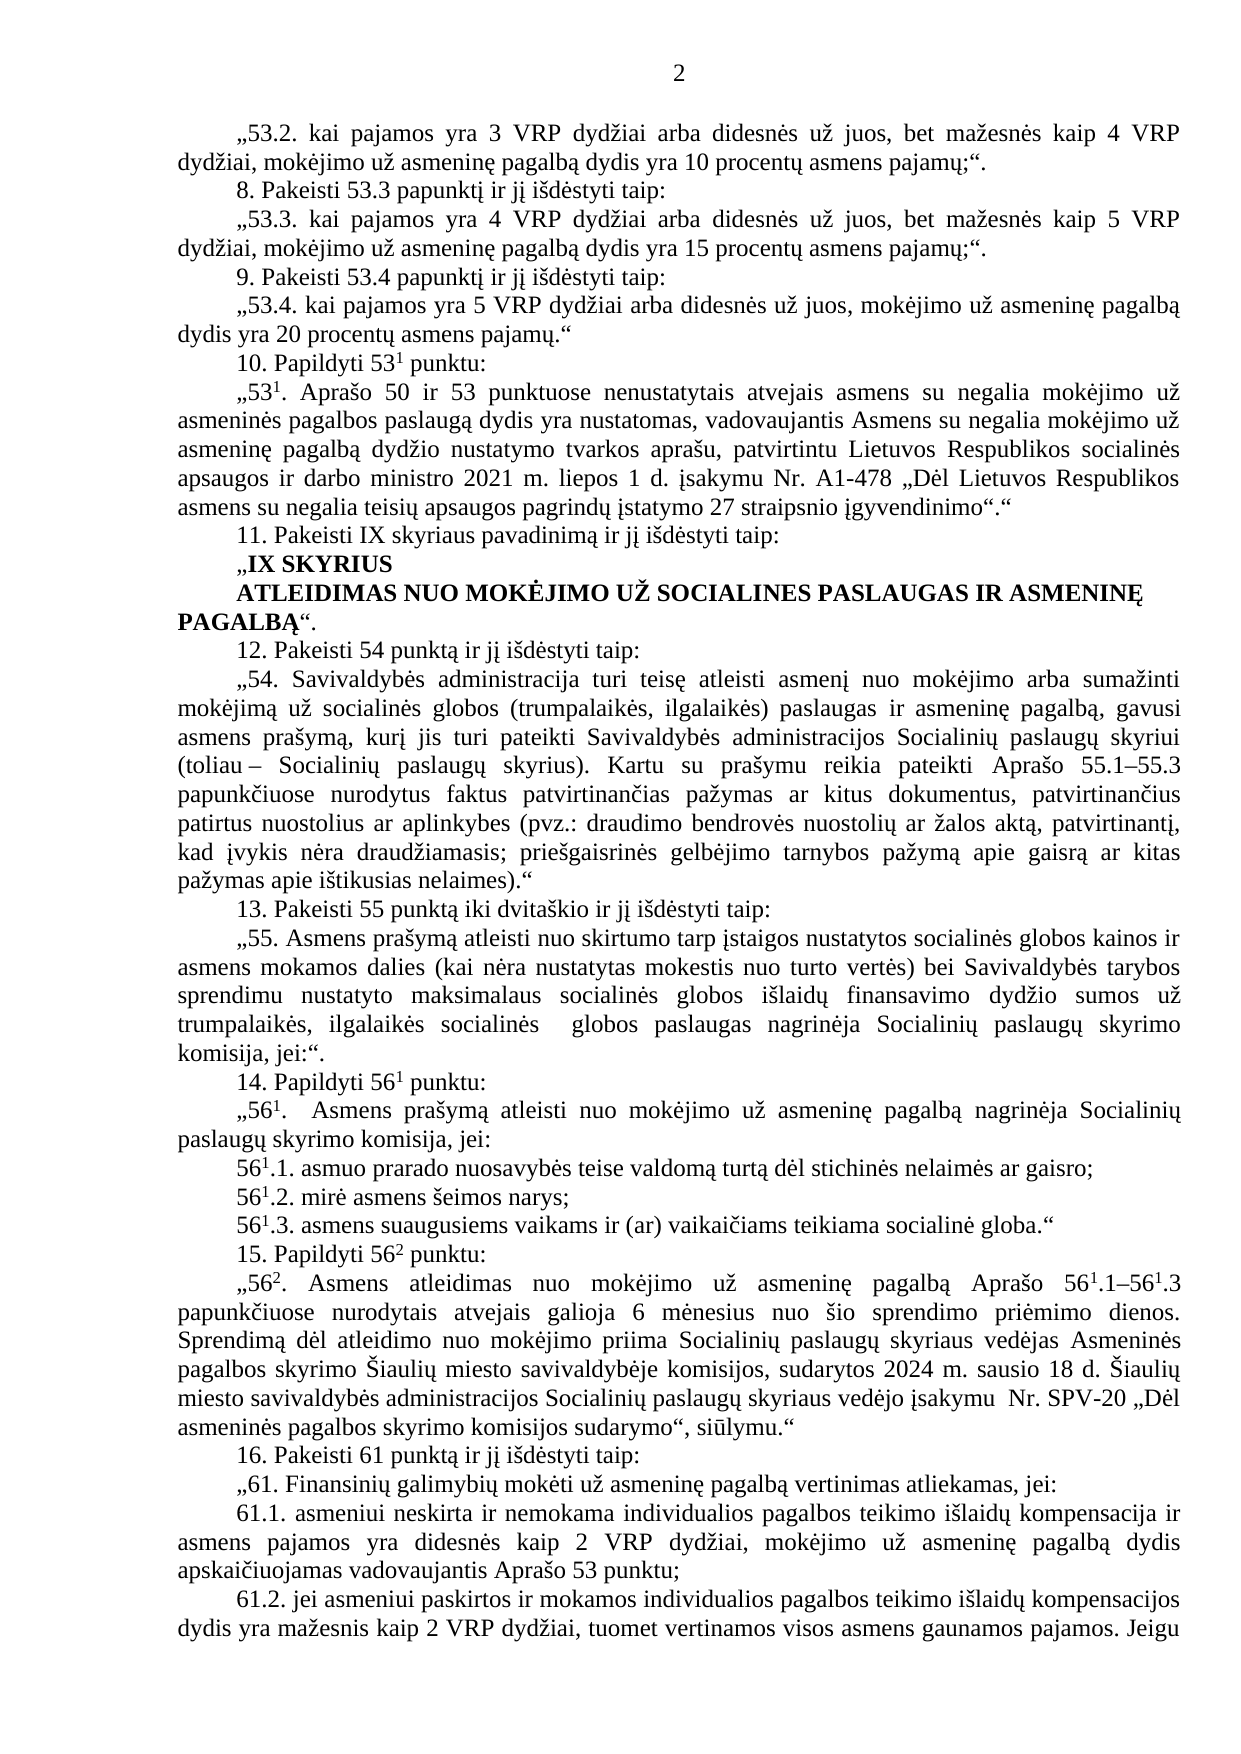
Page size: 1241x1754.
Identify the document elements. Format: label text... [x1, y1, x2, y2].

text 13. Pakeisti 55 punktą iki dvitaškio ir jį išdėstyti taip: [177, 894, 1181, 923]
text 12. Pakeisti 54 punktą ir jį išdėstyti taip: [177, 636, 1181, 664]
text ATLEIDIMAS NUO MOKĖJIMO UŽ SOCIALINES PASLAUGAS IR ASMENINĘ PAGALBĄ“. [177, 578, 1181, 636]
text 561.1. asmuo prarado nuosavybės teise valdomą turtą dėl stichinės nelaimės ar gaisro; [177, 1153, 1181, 1182]
text 61.2. jei asmeniui paskirtos ir mokamos individualios pagalbos teikimo išlaidų kompensacijos dydis yra mažesnis kaip 2 VRP dydžiai, tuomet vertinamos visos asmens gaunamos pajamos. Jeigu [177, 1584, 1181, 1642]
text „55. Asmens prašymą atleisti nuo skirtumo tarp įstaigos nustatytos socialinės globos kainos ir asmens mokamos dalies (kai nėra nustatytas mokestis nuo turto vertės) bei Savivaldybės tarybos sprendimu nustatyto maksimalaus socialinės globos išlaidų finansavimo dydžio sumos už trumpalaikės, ilgalaikės socialinės globos paslaugas nagrinėja Socialinių paslaugų skyrimo komisija, jei:“. [177, 923, 1181, 1067]
text 561.3. asmens suaugusiems vaikams ir (ar) vaikaičiams teikiama socialinė globa.“ [177, 1211, 1181, 1239]
text „61. Finansinių galimybių mokėti už asmeninę pagalbą vertinimas atliekamas, jei: [177, 1469, 1181, 1498]
text „53.4. kai pajamos yra 5 VRP dydžiai arba didesnės už juos, mokėjimo už asmeninę pagalbą dydis yra 20 procentų asmens pajamų.“ [177, 291, 1181, 348]
text „531. Aprašo 50 ir 53 punktuose nenustatytais atvejais asmens su negalia mokėjimo už asmeninės pagalbos paslaugą dydis yra nustatomas, vadovaujantis Asmens su negalia mokėjimo už asmeninę pagalbą dydžio nustatymo tvarkos aprašu, patvirtintu Lietuvos Respublikos socialinės apsaugos ir darbo ministro 2021 m. liepos 1 d. įsakymu Nr. A1-478 „Dėl Lietuvos Respublikos asmens su negalia teisių apsaugos pagrindų įstatymo 27 straipsnio įgyvendinimo“.“ [177, 377, 1181, 521]
text „562. Asmens atleidimas nuo mokėjimo už asmeninę pagalbą Aprašo 561.1–561.3 papunkčiuose nurodytais atvejais galioja 6 mėnesius nuo šio sprendimo priėmimo dienos. Sprendimą dėl atleidimo nuo mokėjimo priima Socialinių paslaugų skyriaus vedėjas Asmeninės pagalbos skyrimo Šiaulių miesto savivaldybėje komisijos, sudarytos 2024 m. sausio 18 d. Šiaulių miesto savivaldybės administracijos Socialinių paslaugų skyriaus vedėjo įsakymu Nr. SPV-20 „Dėl asmeninės pagalbos skyrimo komisijos sudarymo“, siūlymu.“ [177, 1268, 1181, 1441]
text 9. Pakeisti 53.4 papunktį ir jį išdėstyti taip: [177, 262, 1181, 291]
text 16. Pakeisti 61 punktą ir jį išdėstyti taip: [177, 1441, 1181, 1469]
text „53.3. kai pajamos yra 4 VRP dydžiai arba didesnės už juos, bet mažesnės kaip 5 VRP dydžiai, mokėjimo už asmeninę pagalbą dydis yra 15 procentų asmens pajamų;“. [177, 204, 1181, 262]
text 10. Papildyti 531 punktu: [177, 348, 1181, 377]
text „53.2. kai pajamos yra 3 VRP dydžiai arba didesnės už juos, bet mažesnės kaip 4 VRP dydžiai, mokėjimo už asmeninę pagalbą dydis yra 10 procentų asmens pajamų;“. [177, 118, 1181, 176]
text 61.1. asmeniui neskirta ir nemokama individualios pagalbos teikimo išlaidų kompensacija ir asmens pajamos yra didesnės kaip 2 VRP dydžiai, mokėjimo už asmeninę pagalbą dydis apskaičiuojamas vadovaujantis Aprašo 53 punktu; [177, 1498, 1181, 1584]
text 14. Papildyti 561 punktu: [177, 1067, 1181, 1096]
text „561. Asmens prašymą atleisti nuo mokėjimo už asmeninę pagalbą nagrinėja Socialinių paslaugų skyrimo komisija, jei: [177, 1096, 1181, 1153]
text „54. Savivaldybės administracija turi teisę atleisti asmenį nuo mokėjimo arba sumažinti mokėjimą už socialinės globos (trumpalaikės, ilgalaikės) paslaugas ir asmeninę pagalbą, gavusi asmens prašymą, kurį jis turi pateikti Savivaldybės administracijos Socialinių paslaugų skyriui (toliau – Socialinių paslaugų skyrius). Kartu su prašymu reikia pateikti Aprašo 55.1–55.3 papunkčiuose nurodytus faktus patvirtinančias pažymas ar kitus dokumentus, patvirtinančius patirtus nuostolius ar aplinkybes (pvz.: draudimo bendrovės nuostolių ar žalos aktą, patvirtinantį, kad įvykis nėra draudžiamasis; priešgaisrinės gelbėjimo tarnybos pažymą apie gaisrą ar kitas pažymas apie ištikusias nelaimes).“ [177, 664, 1181, 894]
text 11. Pakeisti IX skyriaus pavadinimą ir jį išdėstyti taip: [177, 521, 1181, 549]
text 15. Papildyti 562 punktu: [177, 1239, 1181, 1268]
text 8. Pakeisti 53.3 papunktį ir jį išdėstyti taip: [177, 176, 1181, 204]
text 561.2. mirė asmens šeimos narys; [177, 1182, 1181, 1211]
text „IX SKYRIUS [177, 549, 1181, 578]
